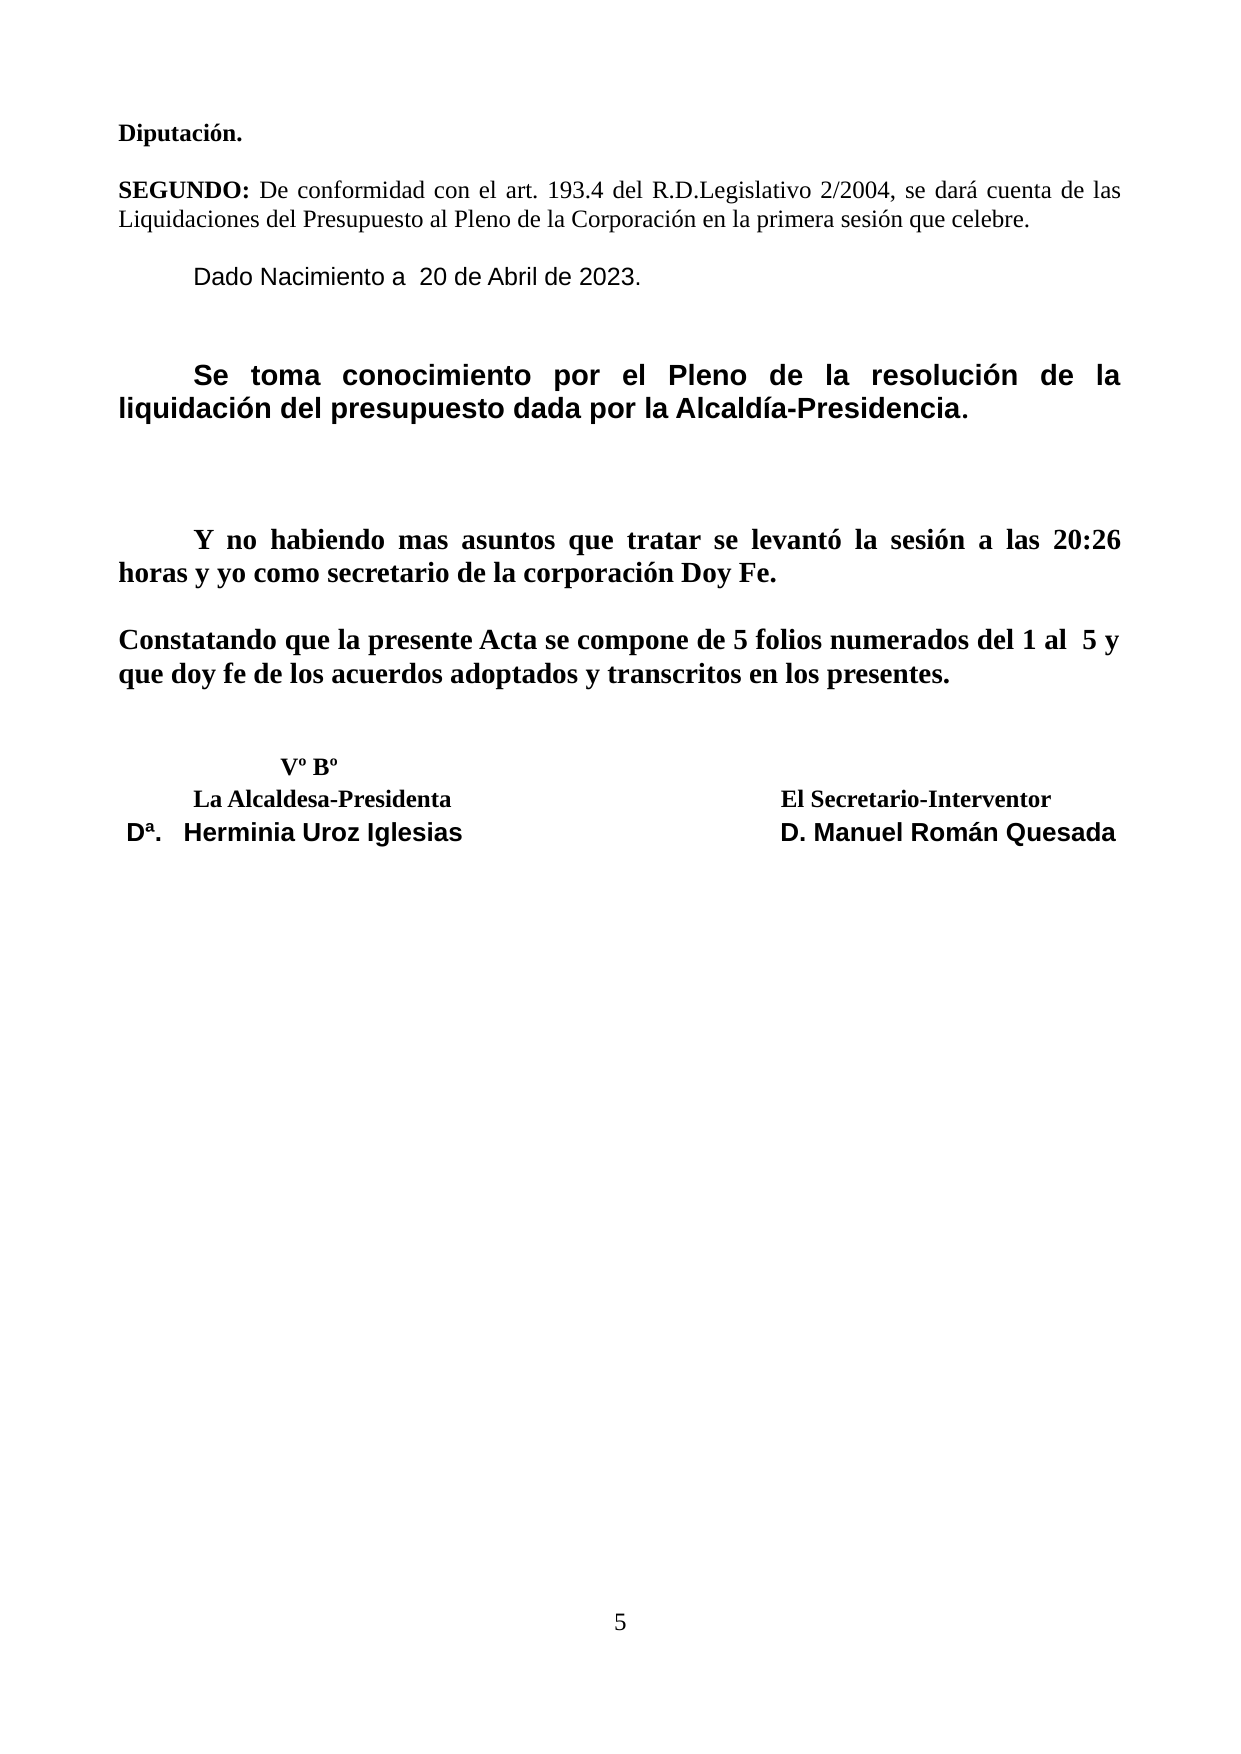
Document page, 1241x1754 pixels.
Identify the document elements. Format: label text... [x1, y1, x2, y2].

text Vº Bº [118, 752, 1122, 781]
text Dª. Herminia Uroz Iglesias D. Manuel Román Quesada [118, 814, 1122, 848]
text La Alcaldesa-Presidenta El Secretario-Interventor [118, 781, 1122, 814]
text Se toma conocimiento por el Pleno de la resolución de la liquidación del presupuesto dada por la Alcaldía-Presidencia. [118, 358, 1122, 426]
text Diputación. [118, 118, 1122, 147]
text Dado Nacimiento a 20 de Abril de 2023. [118, 262, 1122, 291]
text Y no habiendo mas asuntos que tratar se levantó la sesión a las 20:26 horas y yo como secretario de la corporación Doy Fe. [118, 522, 1122, 589]
text SEGUNDO: De conformidad con el art. 193.4 del R.D.Legislativo 2/2004, se dará cuenta de las Liquidaciones del Presupuesto al Pleno de la Corporación en la primera sesión que celebre. [118, 176, 1122, 233]
text Constatando que la presente Acta se compone de 5 folios numerados del 1 al 5 y que doy fe de los acuerdos adoptados y transcritos en los presentes. [118, 622, 1122, 689]
